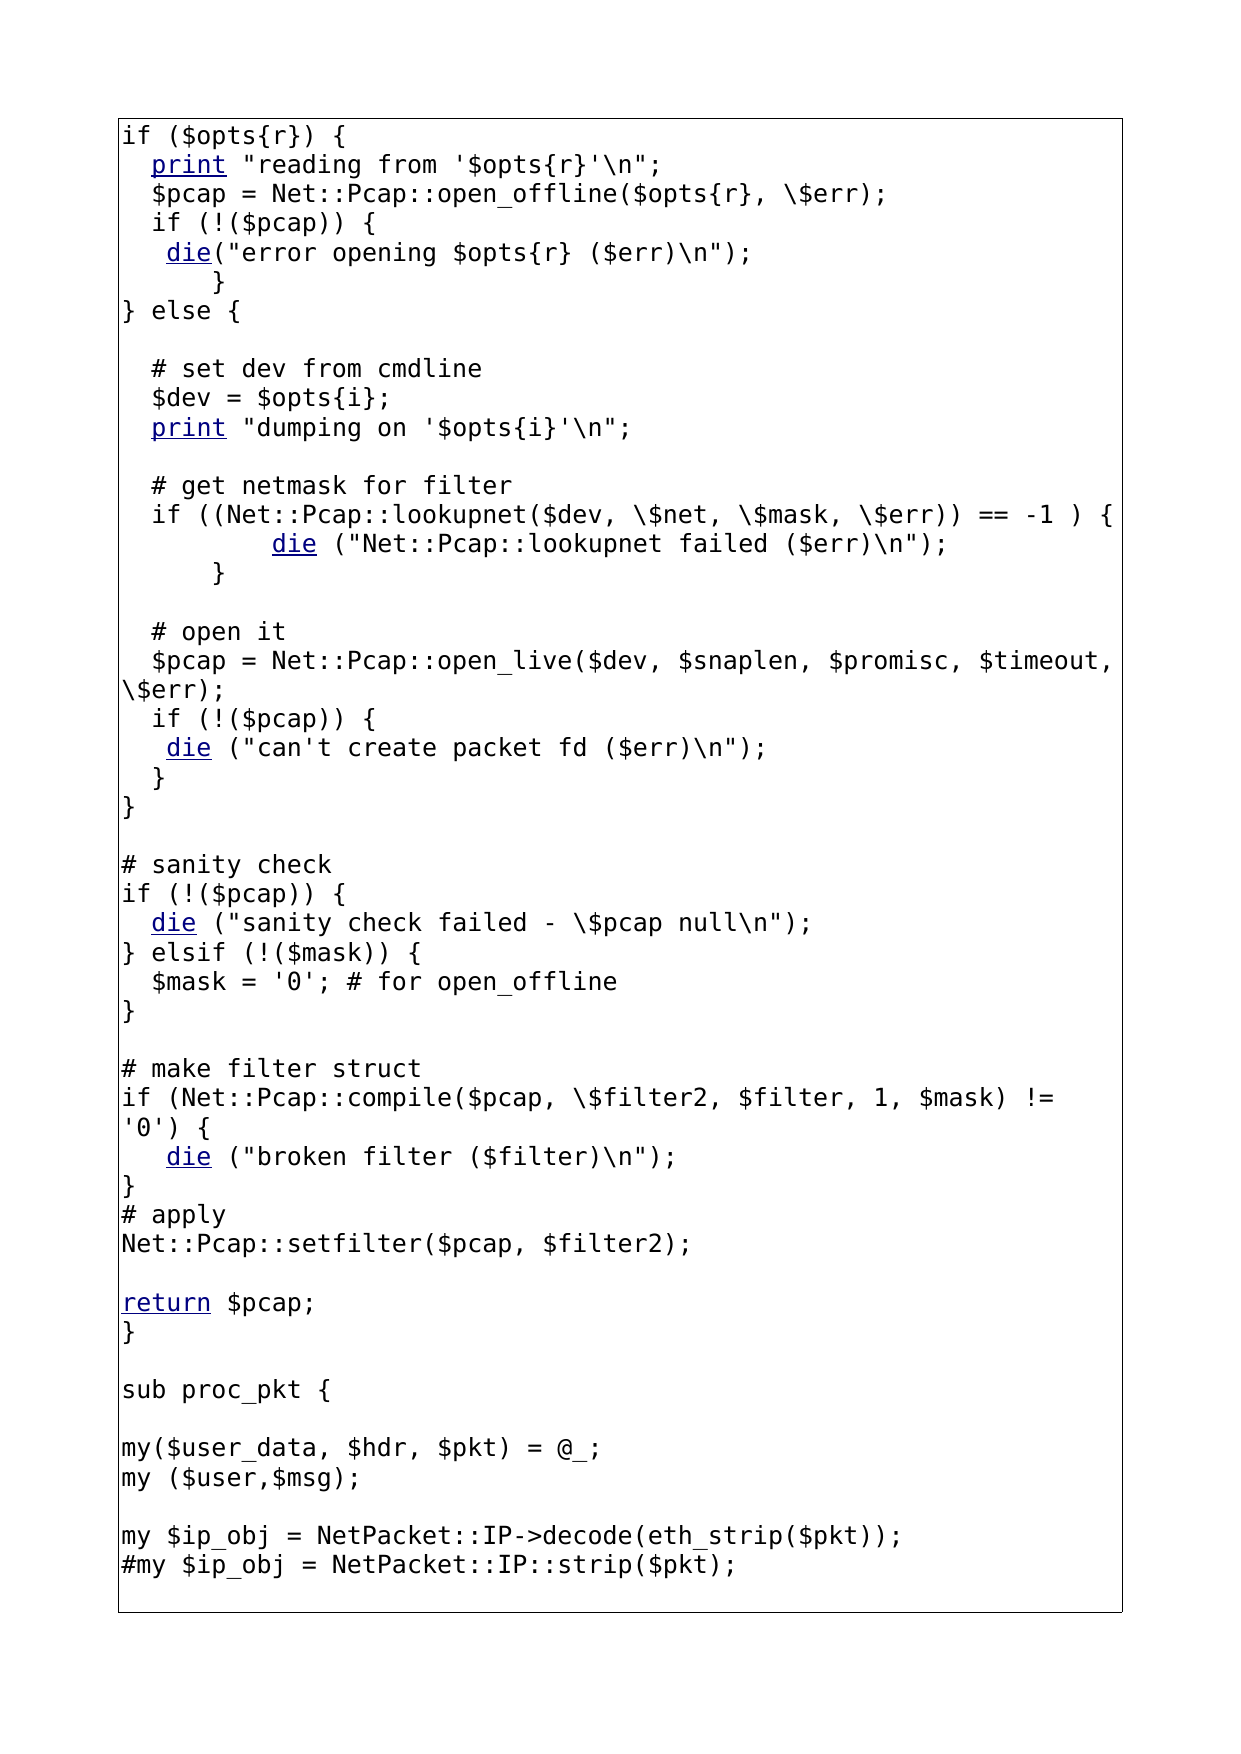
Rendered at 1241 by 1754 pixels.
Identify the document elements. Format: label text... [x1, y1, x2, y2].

table_header if ($opts{r}) { print "reading from '$opts{r}'\n"; $pcap = Net::Pcap::open_offline($opts{r}, \$err); if (!($pcap)) { die("error opening $opts{r} ($err)\n"); } } else { # set dev from cmdline $dev = $opts{i}; print "dumping on '$opts{i}'\n"; # get netmask for filter if ((Net::Pcap::lookupnet($dev, \$net, \$mask, \$err)) == -1 ) { die ("Net::Pcap::lookupnet failed ($err)\n"); } # open it $pcap = Net::Pcap::open_live($dev, $snaplen, $promisc, $timeout, \$err); if (!($pcap)) { die ("can't create packet fd ($err)\n"); } } # sanity check if (!($pcap)) { die ("sanity check failed - \$pcap null\n"); } elsif (!($mask)) { $mask = '0'; # for open_offline } # make filter struct if (Net::Pcap::compile($pcap, \$filter2, $filter, 1, $mask) != '0') { die ("broken filter ($filter)\n"); } # apply Net::Pcap::setfilter($pcap, $filter2); return $pcap; } sub proc_pkt { my($user_data, $hdr, $pkt) = @_; my ($user,$msg); my $ip_obj = NetPacket::IP->decode(eth_strip($pkt)); #my $ip_obj = NetPacket::IP::strip($pkt); [119, 119, 1122, 1612]
